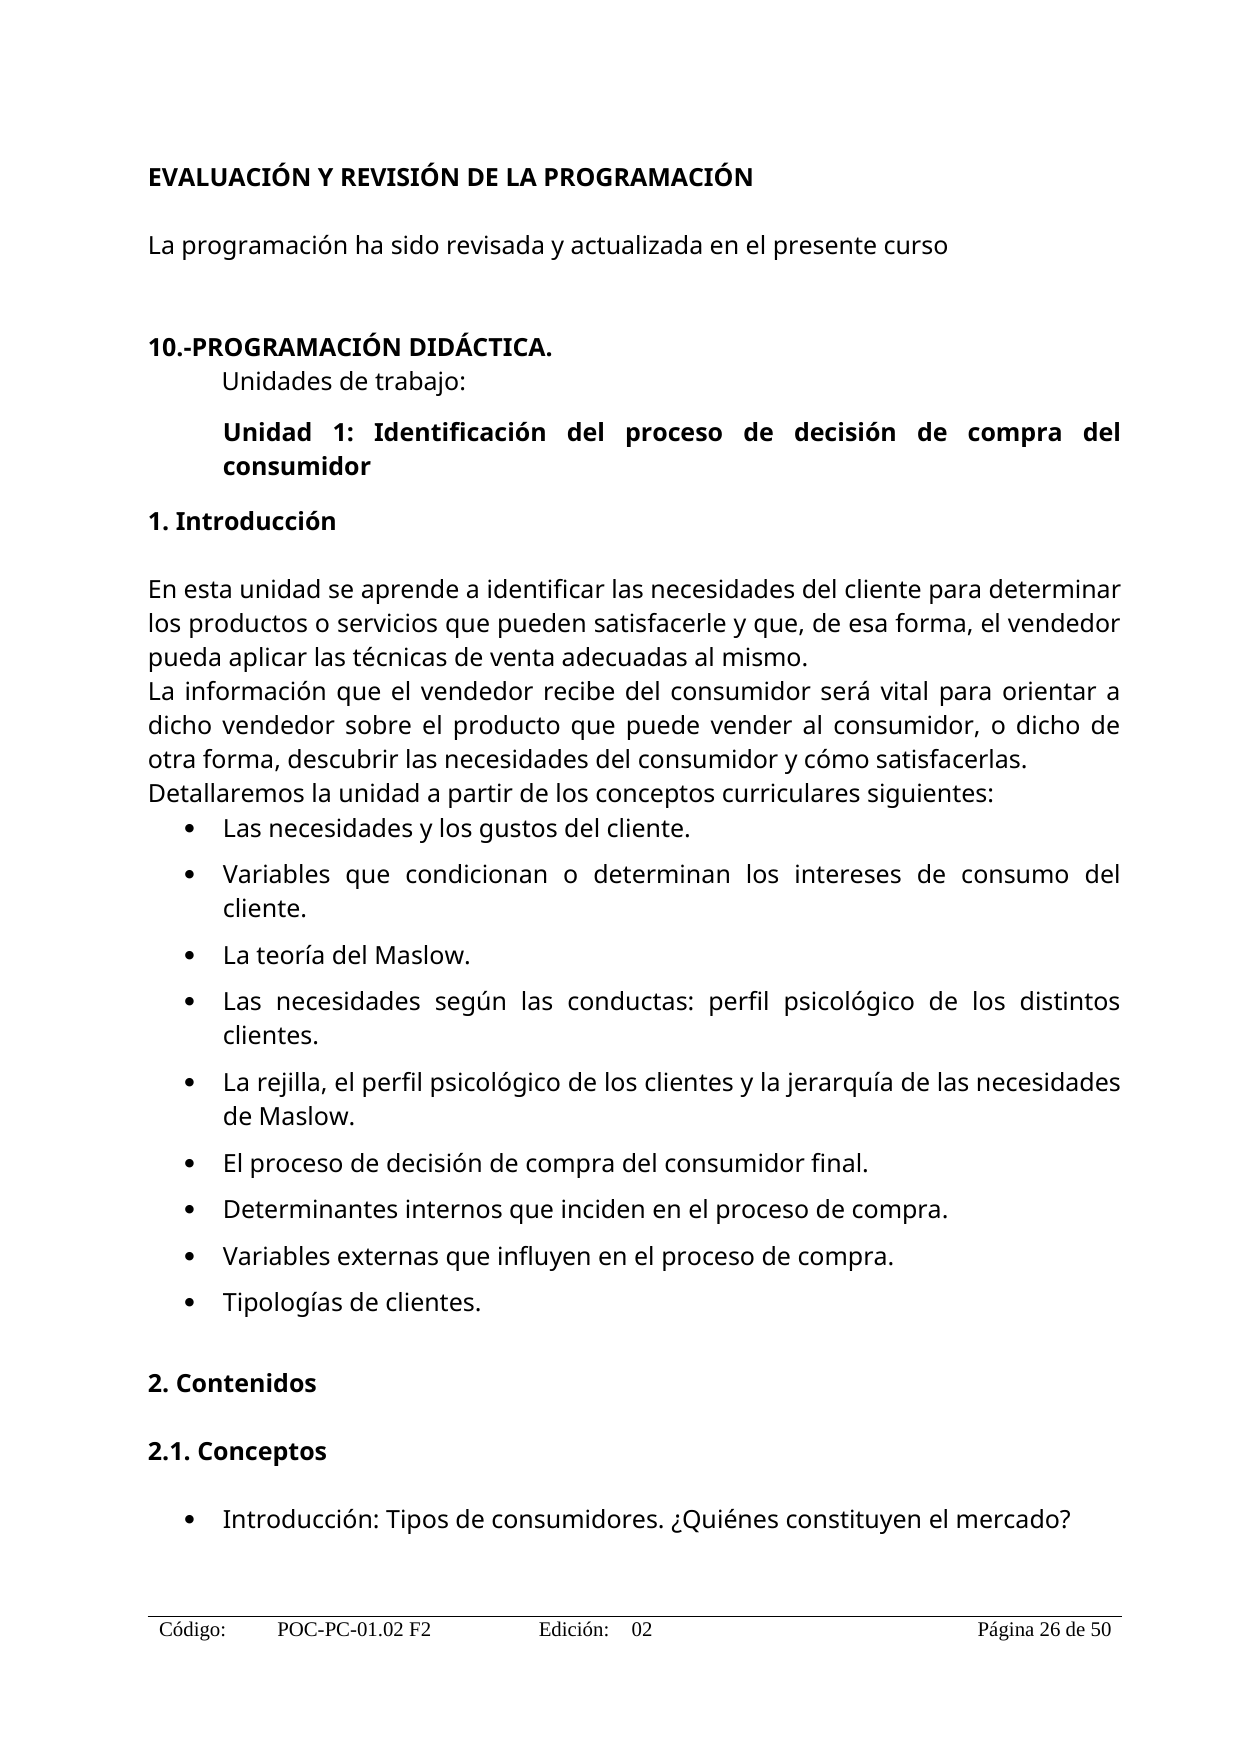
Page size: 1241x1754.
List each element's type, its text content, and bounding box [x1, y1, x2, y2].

text La información que el vendedor recibe del consumidor será vital para orientar a dicho vendedor sobre el producto que puede vender al consumidor, o dicho de otra forma, descubrir las necesidades del consumidor y cómo satisfacerlas. [148, 674, 1122, 776]
list Las necesidades según las conductas: perfil psicológico de los distintos clientes. [185, 984, 1122, 1052]
list Introducción: Tipos de consumidores. ¿Quiénes constituyen el mercado? [185, 1502, 1122, 1536]
text En esta unidad se aprende a identificar las necesidades del cliente para determinar los productos o servicios que pueden satisfacerle y que, de esa forma, el vendedor pueda aplicar las técnicas de venta adecuadas al mismo. [148, 572, 1122, 674]
subtitle 2. Contenidos [148, 1366, 1122, 1399]
list Las necesidades y los gustos del cliente. [185, 810, 1122, 844]
text Unidades de trabajo: [148, 364, 1122, 398]
text Detallaremos la unidad a partir de los conceptos curriculares siguientes: [148, 776, 1122, 810]
subtitle 2.1. Conceptos [148, 1434, 1122, 1468]
list La rejilla, el perfil psicológico de los clientes y la jerarquía de las necesidades de Maslow. [185, 1064, 1122, 1133]
list La teoría del Maslow. [185, 937, 1122, 971]
text 10.-PROGRAMACIÓN DIDÁCTICA. [148, 330, 1122, 364]
list El proceso de decisión de compra del consumidor final. [185, 1145, 1122, 1179]
list Variables externas que influyen en el proceso de compra. [185, 1238, 1122, 1272]
subtitle 1. Introducción [148, 504, 1122, 538]
text EVALUACIÓN Y REVISIÓN DE LA PROGRAMACIÓN [148, 159, 1122, 194]
list Determinantes internos que inciden en el proceso de compra. [185, 1192, 1122, 1226]
text La programación ha sido revisada y actualizada en el presente curso [148, 228, 1122, 262]
list Tipologías de clientes. [185, 1285, 1122, 1319]
list Variables que condicionan o determinan los intereses de consumo del cliente. [185, 857, 1122, 925]
text Unidad 1: Identificación del proceso de decisión de compra del consumidor [223, 415, 1122, 483]
